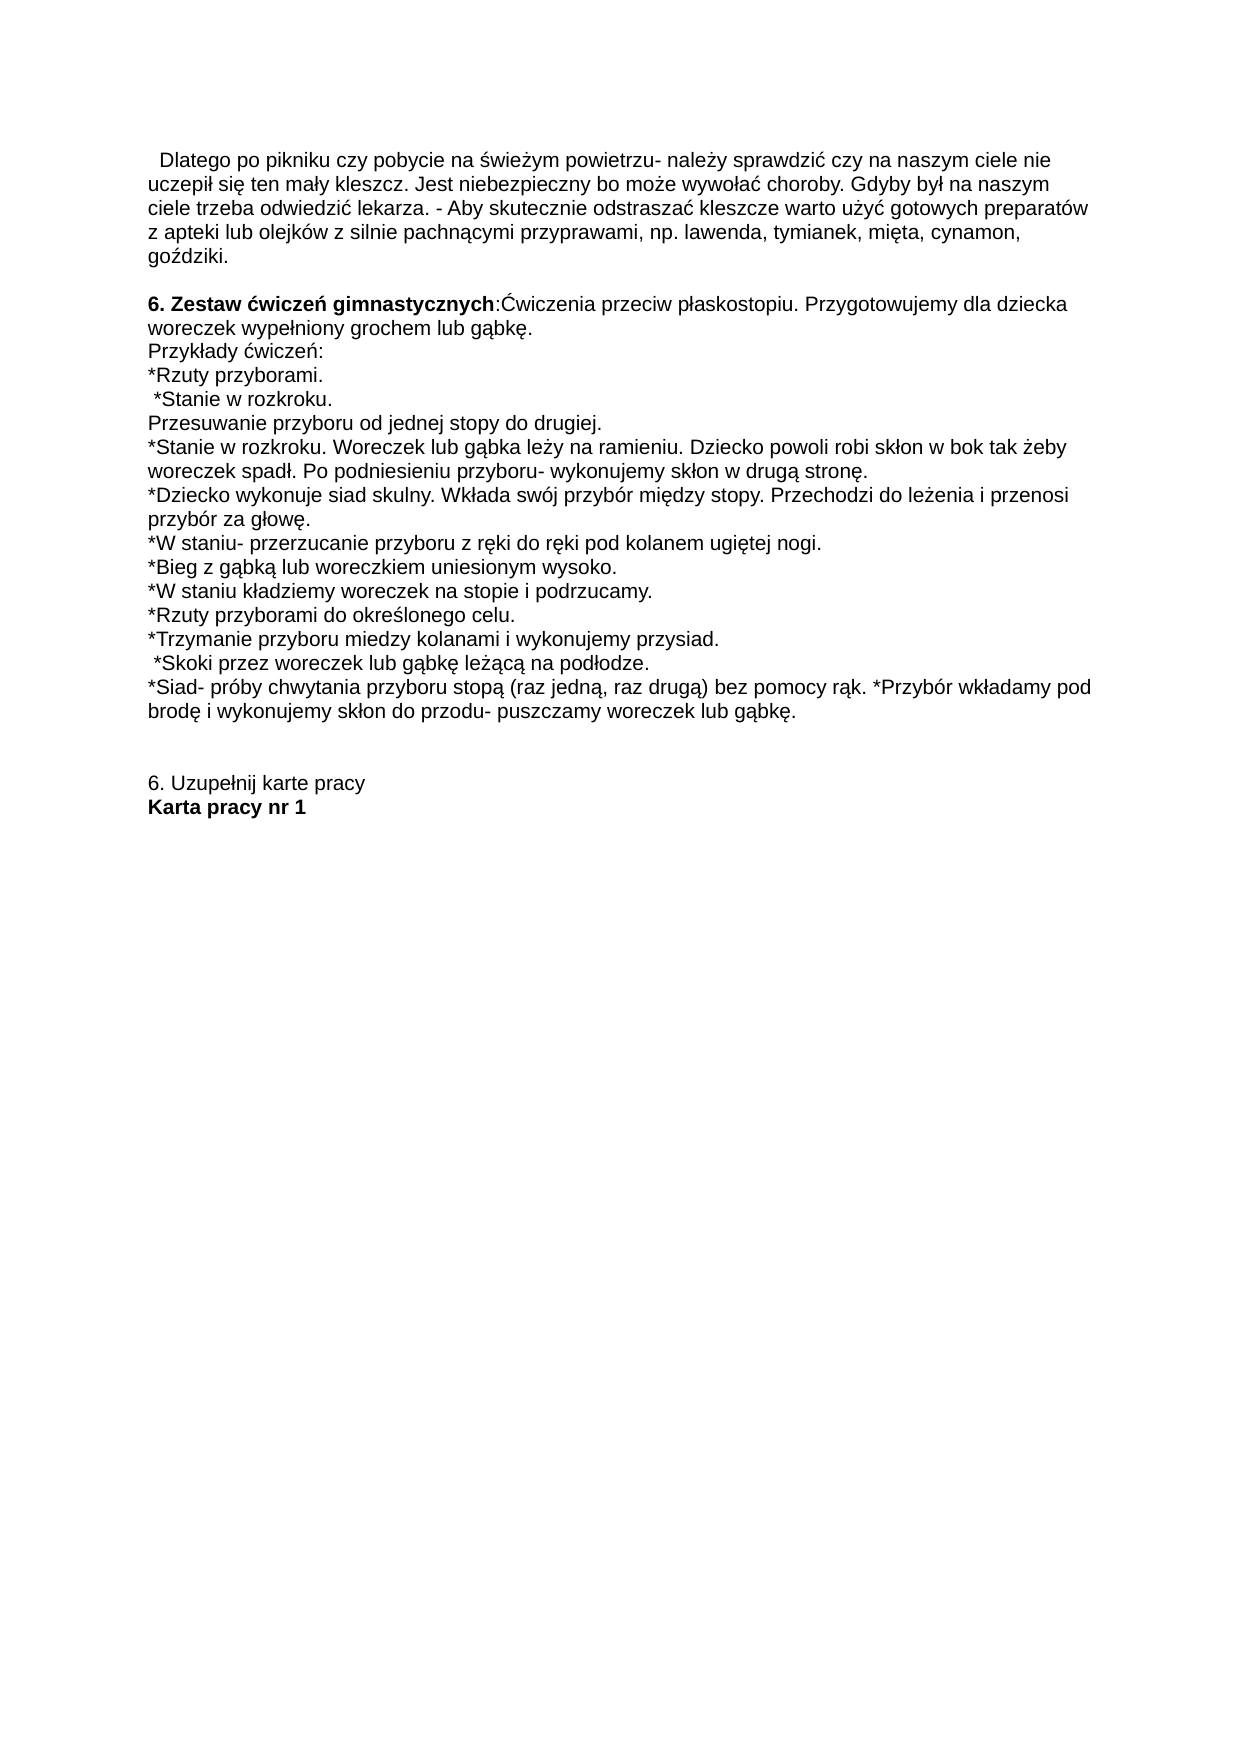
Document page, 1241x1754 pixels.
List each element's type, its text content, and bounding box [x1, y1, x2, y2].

text Dlatego po pikniku czy pobycie na świeżym powietrzu- należy sprawdzić czy na naszym ciele nie uczepił się ten mały kleszcz. Jest niebezpieczny bo może wywołać choroby. Gdyby był na naszym ciele trzeba odwiedzić lekarza. - Aby skutecznie odstraszać kleszcze warto użyć gotowych preparatów z apteki lub olejków z silnie pachnącymi przyprawami, np. lawenda, tymianek, mięta, cynamon, goździki. [148, 148, 1093, 267]
text 6. Uzupełnij karte pracy [148, 771, 1093, 794]
text *Trzymanie przyboru miedzy kolanami i wykonujemy przysiad. [148, 627, 1093, 651]
text *W staniu- przerzucanie przyboru z ręki do ręki pod kolanem ugiętej nogi. [148, 531, 1093, 555]
text *Stanie w rozkroku. Woreczek lub gąbka leży na ramieniu. Dziecko powoli robi skłon w bok tak żeby woreczek spadł. Po podniesieniu przyboru- wykonujemy skłon w drugą stronę. [148, 435, 1093, 483]
text *Rzuty przyborami do określonego celu. [148, 603, 1093, 627]
text Przesuwanie przyboru od jednej stopy do drugiej. [148, 411, 1093, 435]
text *W staniu kładziemy woreczek na stopie i podrzucamy. [148, 579, 1093, 603]
text *Bieg z gąbką lub woreczkiem uniesionym wysoko. [148, 555, 1093, 579]
text Przykłady ćwiczeń: [148, 339, 1093, 363]
text *Dziecko wykonuje siad skulny. Wkłada swój przybór między stopy. Przechodzi do leżenia i przenosi przybór za głowę. [148, 483, 1093, 531]
text *Siad- próby chwytania przyboru stopą (raz jedną, raz drugą) bez pomocy rąk. *Przybór wkładamy pod brodę i wykonujemy skłon do przodu- puszczamy woreczek lub gąbkę. [148, 675, 1093, 723]
text *Skoki przez woreczek lub gąbkę leżącą na podłodze. [148, 651, 1093, 675]
text *Stanie w rozkroku. [148, 387, 1093, 411]
text *Rzuty przyborami. [148, 363, 1093, 387]
text 6. Zestaw ćwiczeń gimnastycznych:Ćwiczenia przeciw płaskostopiu. Przygotowujemy dla dziecka woreczek wypełniony grochem lub gąbkę. [148, 291, 1093, 339]
text Karta pracy nr 1 [148, 794, 1093, 818]
